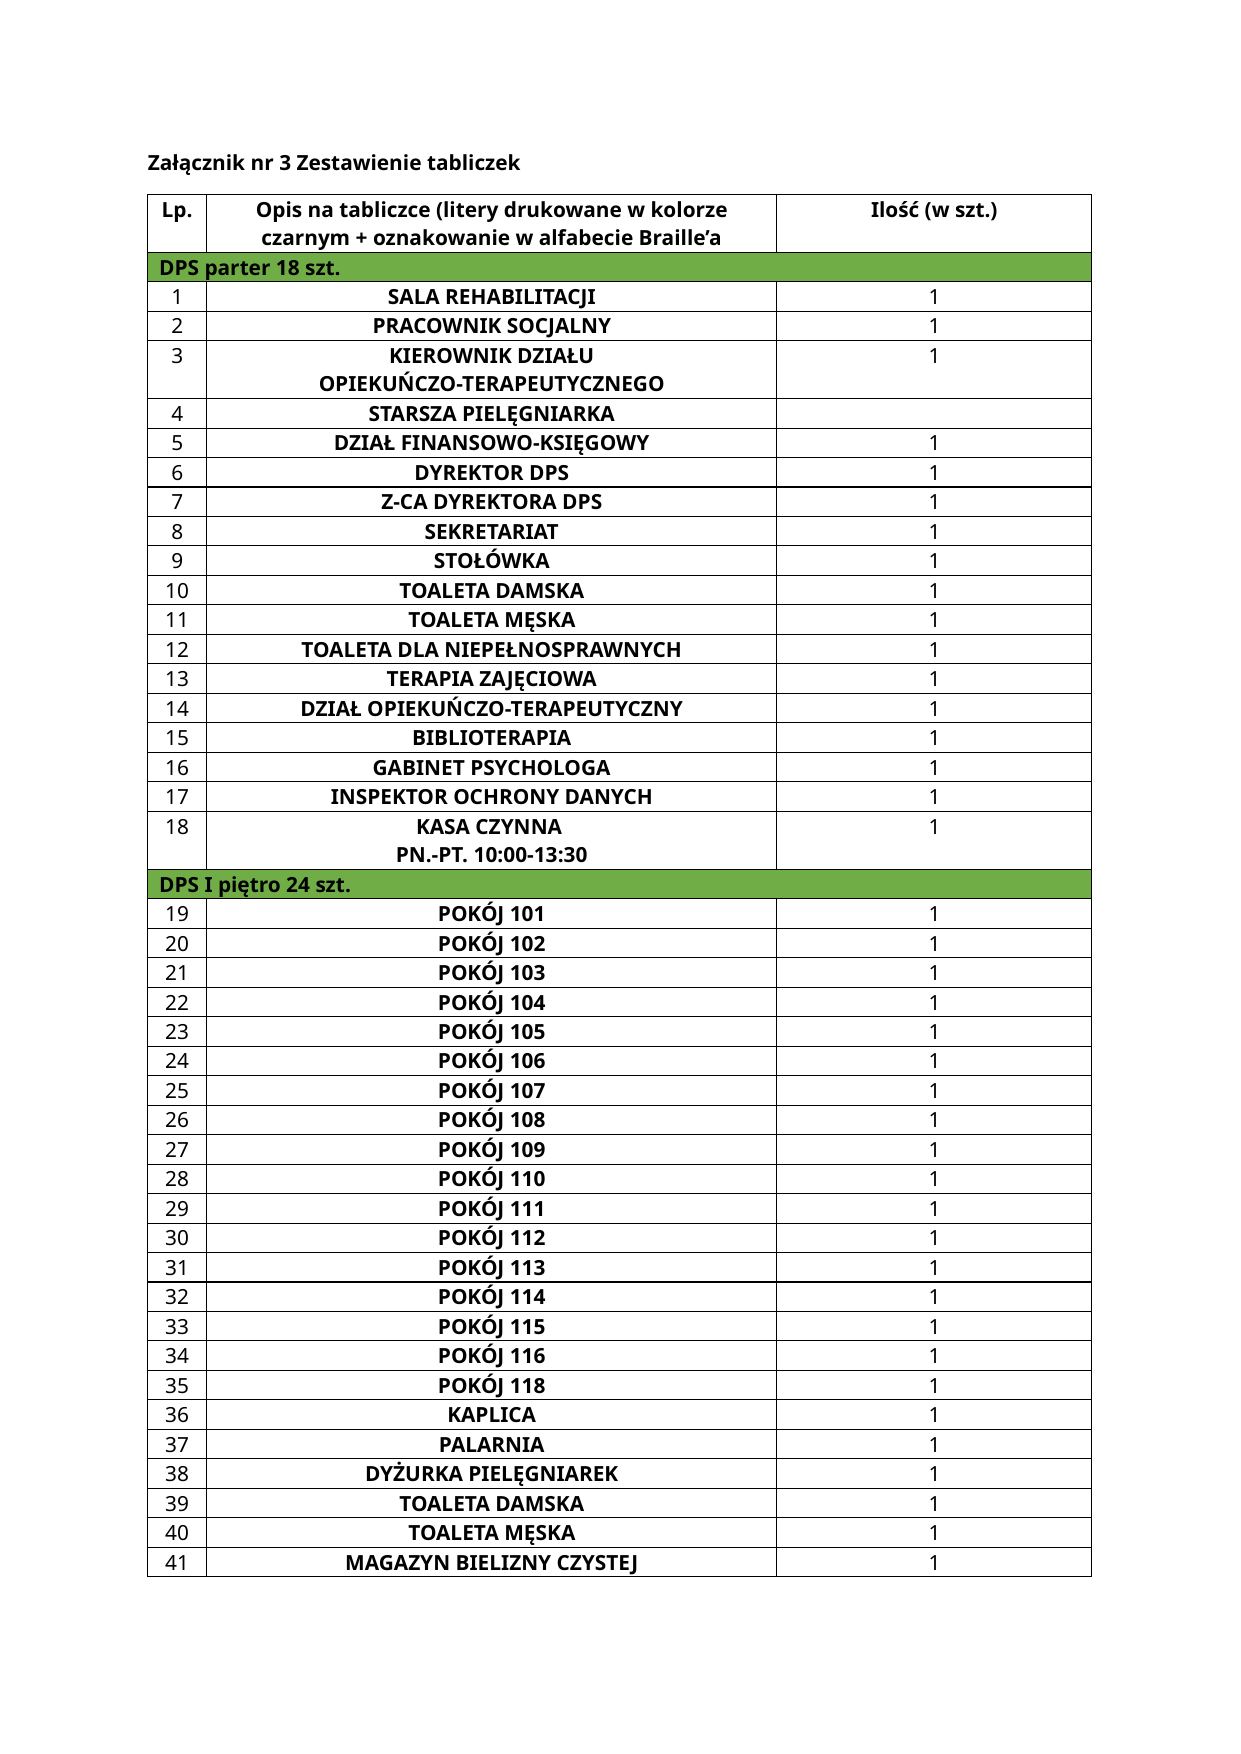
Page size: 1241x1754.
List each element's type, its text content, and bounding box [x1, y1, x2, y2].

table_cell 7 [148, 488, 206, 516]
table_cell 1 [777, 429, 1091, 457]
table_cell 1 [777, 488, 1091, 516]
table_cell 11 [148, 605, 206, 634]
table_cell PRACOWNIK SOCJALNY [207, 312, 776, 340]
table_cell INSPEKTOR OCHRONY DANYCH [207, 782, 776, 811]
table_cell 1 [777, 605, 1091, 634]
table_header Lp. [148, 195, 206, 252]
table_cell 1 [777, 546, 1091, 575]
table_cell SEKRETARIAT [207, 517, 776, 545]
table_cell TOALETA DLA NIEPEŁNOSPRAWNYCH [207, 635, 776, 663]
table_cell 1 [777, 1135, 1091, 1163]
table_cell POKÓJ 109 [207, 1135, 776, 1163]
table_cell 9 [148, 546, 206, 575]
table_cell 1 [777, 1548, 1091, 1576]
table_cell 1 [777, 312, 1091, 340]
table_cell 1 [777, 1400, 1091, 1429]
table_cell 1 [777, 753, 1091, 781]
table_cell 23 [148, 1017, 206, 1046]
table_cell 31 [148, 1253, 206, 1281]
table_cell 29 [148, 1194, 206, 1222]
table_cell 2 [148, 312, 206, 340]
table_cell DPS parter 18 szt. [148, 253, 1091, 281]
table_cell 1 [777, 635, 1091, 663]
table_cell 1 [777, 664, 1091, 693]
table_cell 38 [148, 1459, 206, 1488]
table_cell TOALETA MĘSKA [207, 605, 776, 634]
table_cell STARSZA PIELĘGNIARKA [207, 399, 776, 427]
table_cell POKÓJ 108 [207, 1106, 776, 1134]
table_cell DZIAŁ FINANSOWO-KSIĘGOWY [207, 429, 776, 457]
table_cell 16 [148, 753, 206, 781]
table_cell 36 [148, 1400, 206, 1429]
table_cell POKÓJ 115 [207, 1312, 776, 1340]
table_cell 1 [777, 694, 1091, 722]
table_cell 1 [777, 1430, 1091, 1458]
table_cell POKÓJ 116 [207, 1341, 776, 1370]
table_cell POKÓJ 102 [207, 929, 776, 957]
table_cell 1 [777, 1341, 1091, 1370]
table_cell POKÓJ 112 [207, 1224, 776, 1252]
table_cell 1 [777, 1312, 1091, 1340]
table_cell 6 [148, 458, 206, 486]
table_cell 37 [148, 1430, 206, 1458]
table_cell 26 [148, 1106, 206, 1134]
table_cell 5 [148, 429, 206, 457]
table_cell 1 [777, 1489, 1091, 1517]
table_cell 22 [148, 988, 206, 1016]
table_cell 14 [148, 694, 206, 722]
table_cell Z-CA DYREKTORA DPS [207, 488, 776, 516]
table_cell BIBLIOTERAPIA [207, 723, 776, 752]
table_cell 34 [148, 1341, 206, 1370]
table_cell 25 [148, 1076, 206, 1104]
table_cell KASA CZYNNA PN.-PT. 10:00-13:30 [207, 812, 776, 869]
table_cell STOŁÓWKA [207, 546, 776, 575]
table_cell 1 [777, 958, 1091, 987]
table_cell DPS I piętro 24 szt. [148, 870, 1091, 898]
table_cell 1 [777, 576, 1091, 604]
table_cell MAGAZYN BIELIZNY CZYSTEJ [207, 1548, 776, 1576]
table_cell 18 [148, 812, 206, 869]
table_cell POKÓJ 107 [207, 1076, 776, 1104]
table_cell 30 [148, 1224, 206, 1252]
table_cell 39 [148, 1489, 206, 1517]
table_cell POKÓJ 103 [207, 958, 776, 987]
table_cell 33 [148, 1312, 206, 1340]
table_cell DZIAŁ OPIEKUŃCZO-TERAPEUTYCZNY [207, 694, 776, 722]
table_cell 24 [148, 1047, 206, 1075]
table_cell 1 [777, 988, 1091, 1016]
table_cell 1 [777, 1253, 1091, 1281]
table_cell 1 [777, 1076, 1091, 1104]
table_cell 15 [148, 723, 206, 752]
table_cell 32 [148, 1283, 206, 1311]
table_cell [777, 399, 1091, 427]
table_cell 1 [777, 1224, 1091, 1252]
table_cell 13 [148, 664, 206, 693]
table_cell 1 [777, 1106, 1091, 1134]
table_cell 1 [777, 899, 1091, 928]
table_cell 1 [777, 1165, 1091, 1193]
table_cell DYŻURKA PIELĘGNIAREK [207, 1459, 776, 1488]
table_cell 1 [777, 782, 1091, 811]
table_cell 1 [777, 929, 1091, 957]
table_cell KIEROWNIK DZIAŁU OPIEKUŃCZO-TERAPEUTYCZNEGO [207, 341, 776, 398]
table_cell TOALETA DAMSKA [207, 1489, 776, 1517]
table_cell 12 [148, 635, 206, 663]
table_cell POKÓJ 105 [207, 1017, 776, 1046]
table_cell 27 [148, 1135, 206, 1163]
table_cell 19 [148, 899, 206, 928]
table_cell POKÓJ 101 [207, 899, 776, 928]
table_cell POKÓJ 118 [207, 1371, 776, 1399]
table_cell 1 [777, 1017, 1091, 1046]
table_cell GABINET PSYCHOLOGA [207, 753, 776, 781]
table_cell TERAPIA ZAJĘCIOWA [207, 664, 776, 693]
table_cell POKÓJ 110 [207, 1165, 776, 1193]
table_cell SALA REHABILITACJI [207, 282, 776, 311]
table_cell 4 [148, 399, 206, 427]
table_cell 3 [148, 341, 206, 398]
table_cell 1 [777, 1283, 1091, 1311]
table_cell 1 [777, 517, 1091, 545]
table_cell 10 [148, 576, 206, 604]
table_cell 35 [148, 1371, 206, 1399]
table_cell PALARNIA [207, 1430, 776, 1458]
table_cell 1 [148, 282, 206, 311]
table_cell 8 [148, 517, 206, 545]
table_cell 1 [777, 723, 1091, 752]
table_cell POKÓJ 114 [207, 1283, 776, 1311]
table_cell 21 [148, 958, 206, 987]
table_cell 1 [777, 812, 1091, 869]
table_cell 1 [777, 1518, 1091, 1547]
table_cell POKÓJ 104 [207, 988, 776, 1016]
table_cell 1 [777, 341, 1091, 398]
table_cell 40 [148, 1518, 206, 1547]
table_cell DYREKTOR DPS [207, 458, 776, 486]
table_cell 1 [777, 1371, 1091, 1399]
table_cell TOALETA MĘSKA [207, 1518, 776, 1547]
table_cell POKÓJ 113 [207, 1253, 776, 1281]
table_header Ilość (w szt.) [777, 195, 1091, 252]
table_cell 1 [777, 1459, 1091, 1488]
table_cell 1 [777, 282, 1091, 311]
table_cell KAPLICA [207, 1400, 776, 1429]
table_cell 20 [148, 929, 206, 957]
table_cell 17 [148, 782, 206, 811]
table_cell 1 [777, 458, 1091, 486]
table_cell 41 [148, 1548, 206, 1576]
table_header Opis na tabliczce (litery drukowane w kolorze czarnym + oznakowanie w alfabecie Braille’a [207, 195, 776, 252]
text Załącznik nr 3 Zestawienie tabliczek [148, 148, 1093, 176]
table_cell 1 [777, 1194, 1091, 1222]
table_cell TOALETA DAMSKA [207, 576, 776, 604]
table_cell POKÓJ 111 [207, 1194, 776, 1222]
table_cell POKÓJ 106 [207, 1047, 776, 1075]
table_cell 1 [777, 1047, 1091, 1075]
table_cell 28 [148, 1165, 206, 1193]
